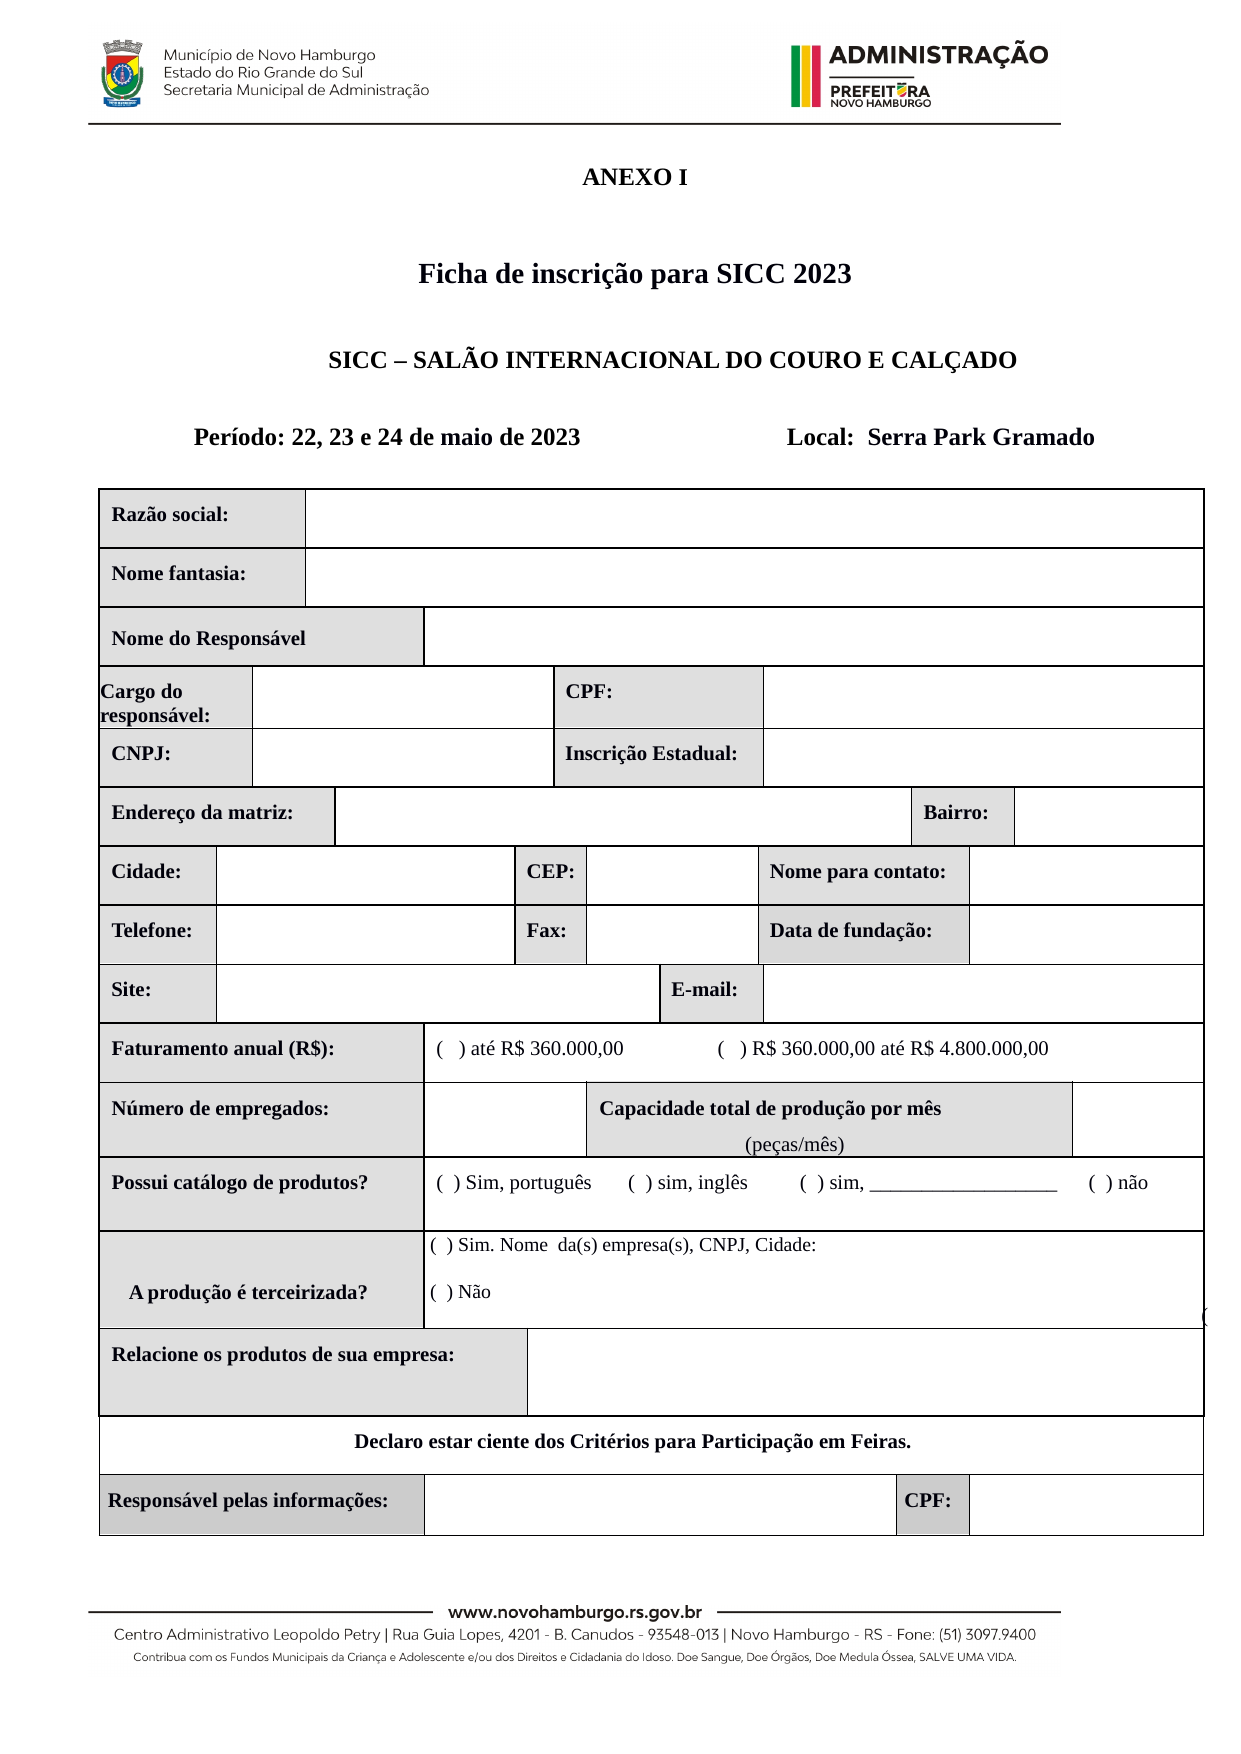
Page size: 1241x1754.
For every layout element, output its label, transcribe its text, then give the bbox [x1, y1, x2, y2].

table_cell Número de empregados: [100, 1083, 423, 1156]
table_cell [970, 1475, 1203, 1534]
table_cell CPF: [897, 1475, 969, 1534]
table_cell Cargo do responsável: [100, 667, 252, 727]
table_cell Declaro estar ciente dos Critérios para Participação em Feiras. [100, 1417, 1203, 1474]
table_cell [587, 847, 758, 904]
table_cell Inscrição Estadual: [555, 729, 763, 786]
table_cell A produção é terceirizada? [100, 1232, 423, 1327]
table_cell [970, 847, 1203, 904]
table_cell [425, 608, 1203, 665]
table_cell Bairro: [912, 788, 1014, 845]
table_cell Nome fantasia: [100, 549, 305, 606]
table_cell Faturamento anual (R$): [100, 1024, 423, 1081]
table_cell ( ) até R$ 360.000,00 ( ) R$ 360.000,00 até R$ 4.800.000,00 [425, 1024, 1203, 1081]
table_cell [764, 729, 1203, 786]
table_cell Endereço da matriz: [100, 788, 334, 845]
table_cell [764, 667, 1203, 727]
table_cell [217, 906, 514, 963]
table_cell Possui catálogo de produtos? [100, 1158, 423, 1230]
table_cell Relacione os produtos de sua empresa: [100, 1329, 527, 1415]
text ANEXO I [88, 162, 1181, 191]
table_cell Capacidade total de produção por mês (peças/mês) [587, 1083, 1072, 1156]
table_cell [425, 1475, 896, 1534]
table_cell ( ) Sim. Nome da(s) empresa(s), CNPJ, Cidade: ( ) Não ( [425, 1232, 1203, 1327]
table_header Razão social: [100, 490, 305, 547]
table_cell Telefone: [100, 906, 216, 963]
table_cell [253, 729, 553, 786]
table_cell Nome para contato: [759, 847, 969, 904]
table_header [306, 490, 1203, 547]
table_cell [253, 667, 553, 727]
table_cell [306, 549, 1203, 606]
table_cell CNPJ: [100, 729, 252, 786]
table_cell [970, 906, 1203, 963]
table_cell [217, 965, 659, 1022]
table_cell [587, 906, 758, 963]
table_cell Site: [100, 965, 216, 1022]
table_cell [528, 1329, 1203, 1415]
table_cell Responsável pelas informações: [100, 1475, 424, 1534]
table_cell E-mail: [661, 965, 763, 1022]
table_cell Nome do Responsável [100, 608, 423, 665]
table_cell [764, 965, 1203, 1022]
table_cell CEP: [516, 847, 586, 904]
subtitle Ficha de inscrição para SICC 2023 [88, 256, 1181, 289]
picture [88, 22, 1061, 125]
table_cell [336, 788, 911, 845]
text Período: 22, 23 e 24 de maio de 2023 Local: Serra Park Gramado [88, 422, 1181, 451]
text SICC – SALÃO INTERNACIONAL DO COURO E CALÇADO [165, 346, 1181, 374]
table_cell [217, 847, 514, 904]
table_cell ( ) Sim, português ( ) sim, inglês ( ) sim, __________________ ( ) não [425, 1158, 1203, 1230]
table_cell [1015, 788, 1203, 845]
table_cell CPF: [555, 667, 763, 727]
table_cell [1073, 1083, 1203, 1156]
table_cell Fax: [516, 906, 586, 963]
table_cell [425, 1083, 586, 1156]
table_cell Data de fundação: [759, 906, 969, 963]
picture [88, 1605, 1061, 1677]
table_cell Cidade: [100, 847, 216, 904]
